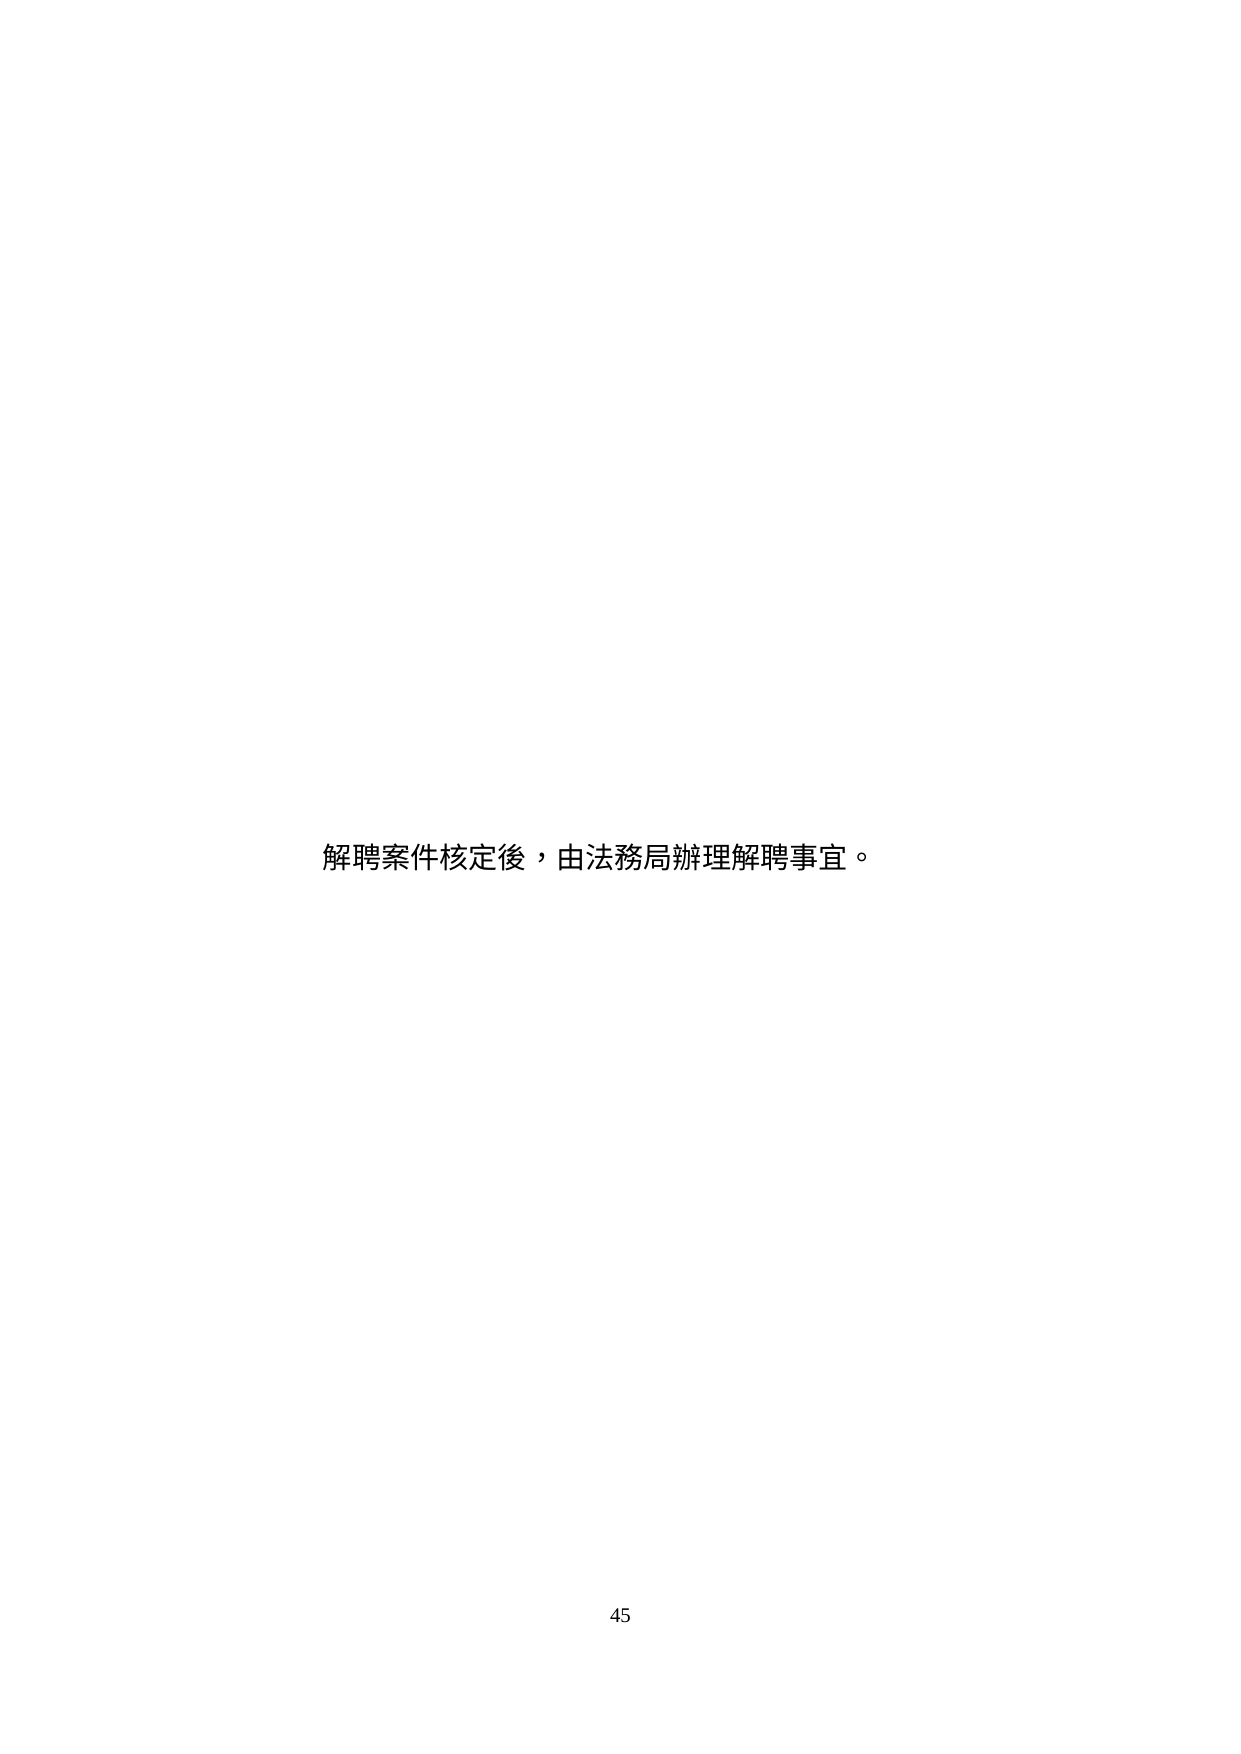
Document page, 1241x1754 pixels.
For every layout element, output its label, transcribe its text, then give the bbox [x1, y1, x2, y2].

text 解聘案件核定後，由法務局辦理解聘事宜。 [148, 814, 1092, 877]
